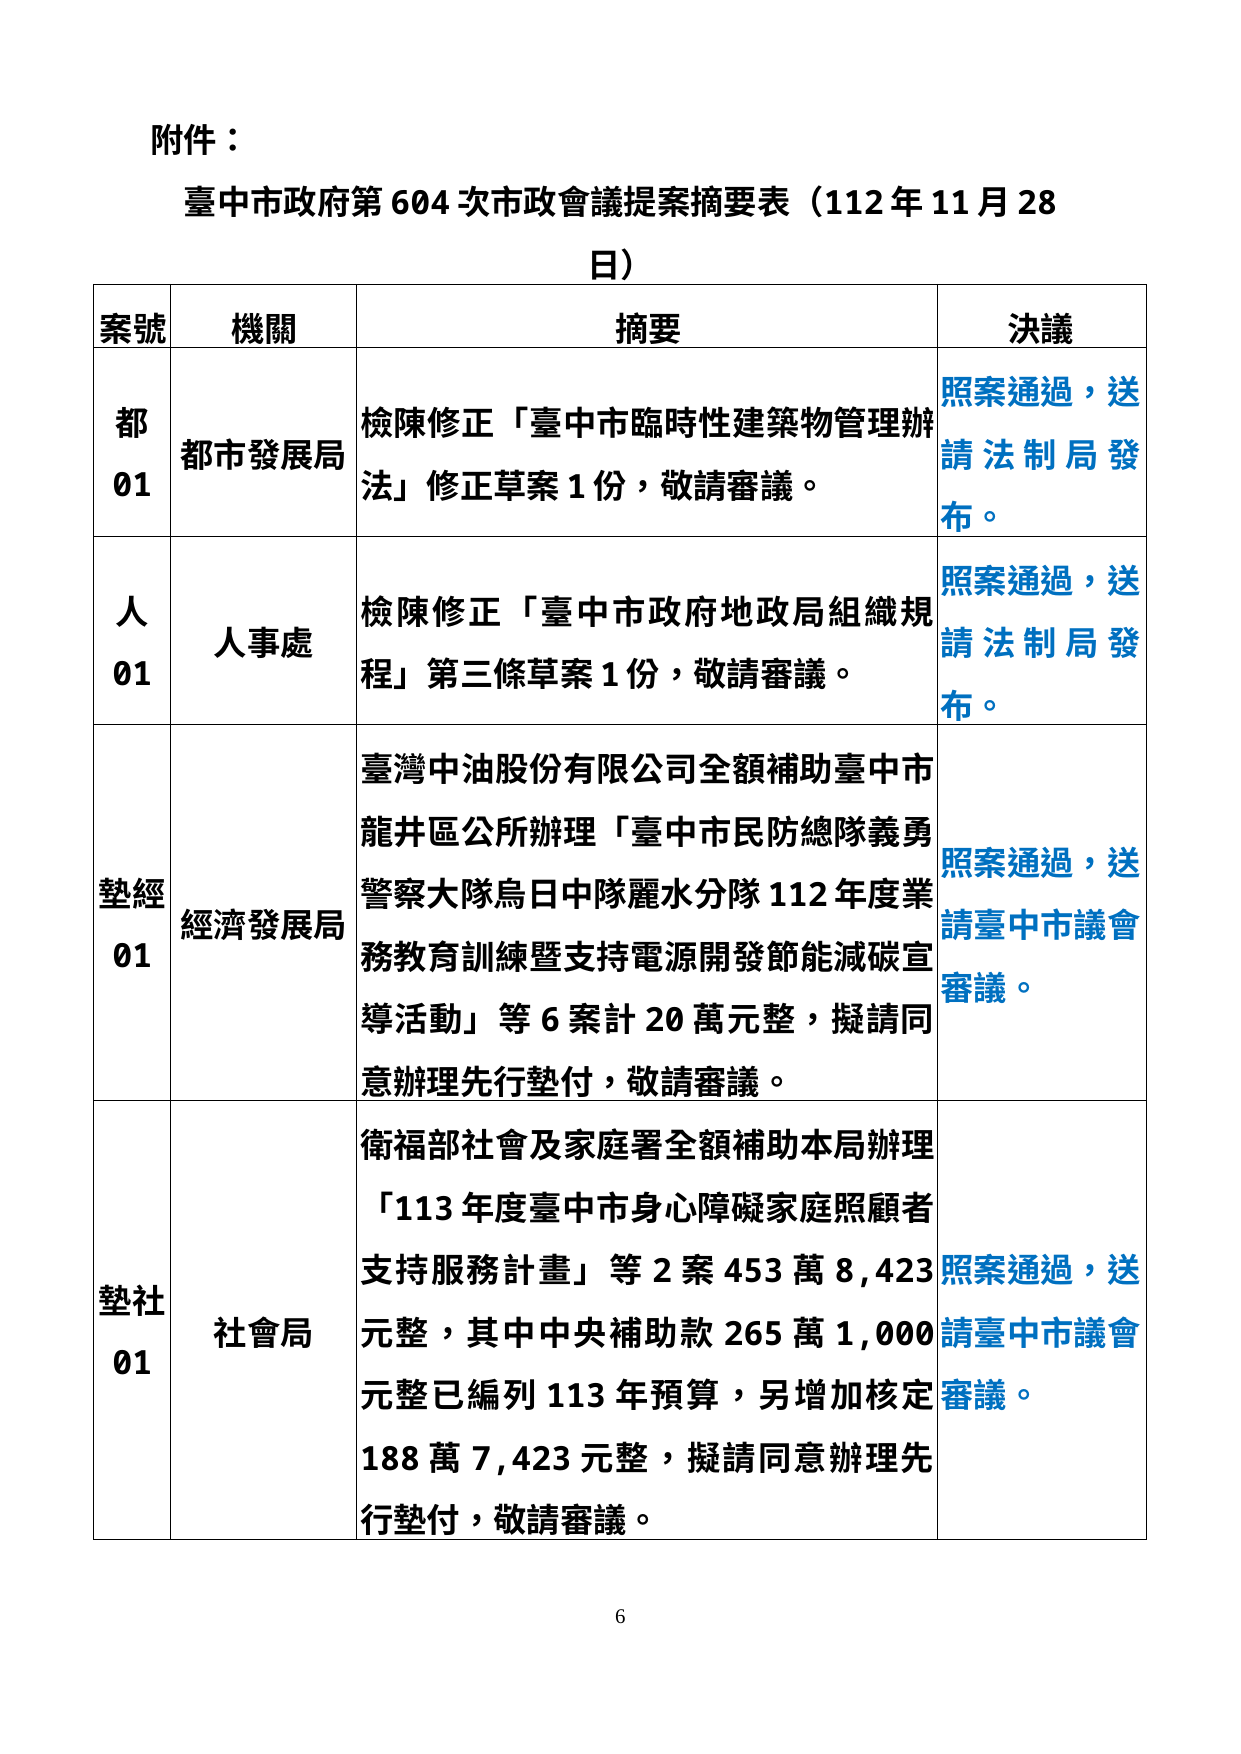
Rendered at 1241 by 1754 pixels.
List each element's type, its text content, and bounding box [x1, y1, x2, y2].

table_cell 社會局 [171, 1101, 356, 1539]
table_cell 人事處 [171, 537, 356, 724]
table_cell 都市發展局 [171, 348, 356, 536]
table_cell 照案通過，送請臺中市議會審議。 [938, 1101, 1146, 1539]
table_cell 臺灣中油股份有限公司全額補助臺中市龍井區公所辦理「臺中市民防總隊義勇警察大隊烏日中隊麗水分隊112年度業務教育訓練暨支持電源開發節能減碳宣導活動」等6案計20萬元整，擬請同意辦理先行墊付，敬請審議。 [357, 725, 937, 1100]
table_header 決議 [938, 285, 1146, 347]
table_cell 照案通過，送請臺中市議會審議。 [938, 725, 1146, 1100]
text 臺中市政府第604次市政會議提案摘要表（112年11月28日） [150, 159, 1090, 284]
table_cell 墊經01 [94, 725, 170, 1100]
table_cell 墊社01 [94, 1101, 170, 1539]
text 附件： [150, 96, 1090, 159]
table_cell 都01 [94, 348, 170, 536]
table_cell 檢陳修正「臺中市臨時性建築物管理辦法」修正草案1份，敬請審議。 [357, 348, 937, 536]
table_cell 照案通過，送請法制局發布。 [938, 348, 1146, 536]
table_cell 檢陳修正「臺中市政府地政局組織規程」第三條草案1份，敬請審議。 [357, 537, 937, 724]
table_header 案號 [94, 285, 170, 347]
table_cell 經濟發展局 [171, 725, 356, 1100]
table_header 機關 [171, 285, 356, 347]
table_cell 人01 [94, 537, 170, 724]
table_header 摘要 [357, 285, 937, 347]
table_cell 衛福部社會及家庭署全額補助本局辦理「113年度臺中市身心障礙家庭照顧者支持服務計畫」等2案453萬8,423元整，其中中央補助款265萬1,000元整已編列113年預算，另增加核定188萬7,423元整，擬請同意辦理先行墊付，敬請審議。 [357, 1101, 937, 1539]
table_cell 照案通過，送請法制局發布。 [938, 537, 1146, 724]
